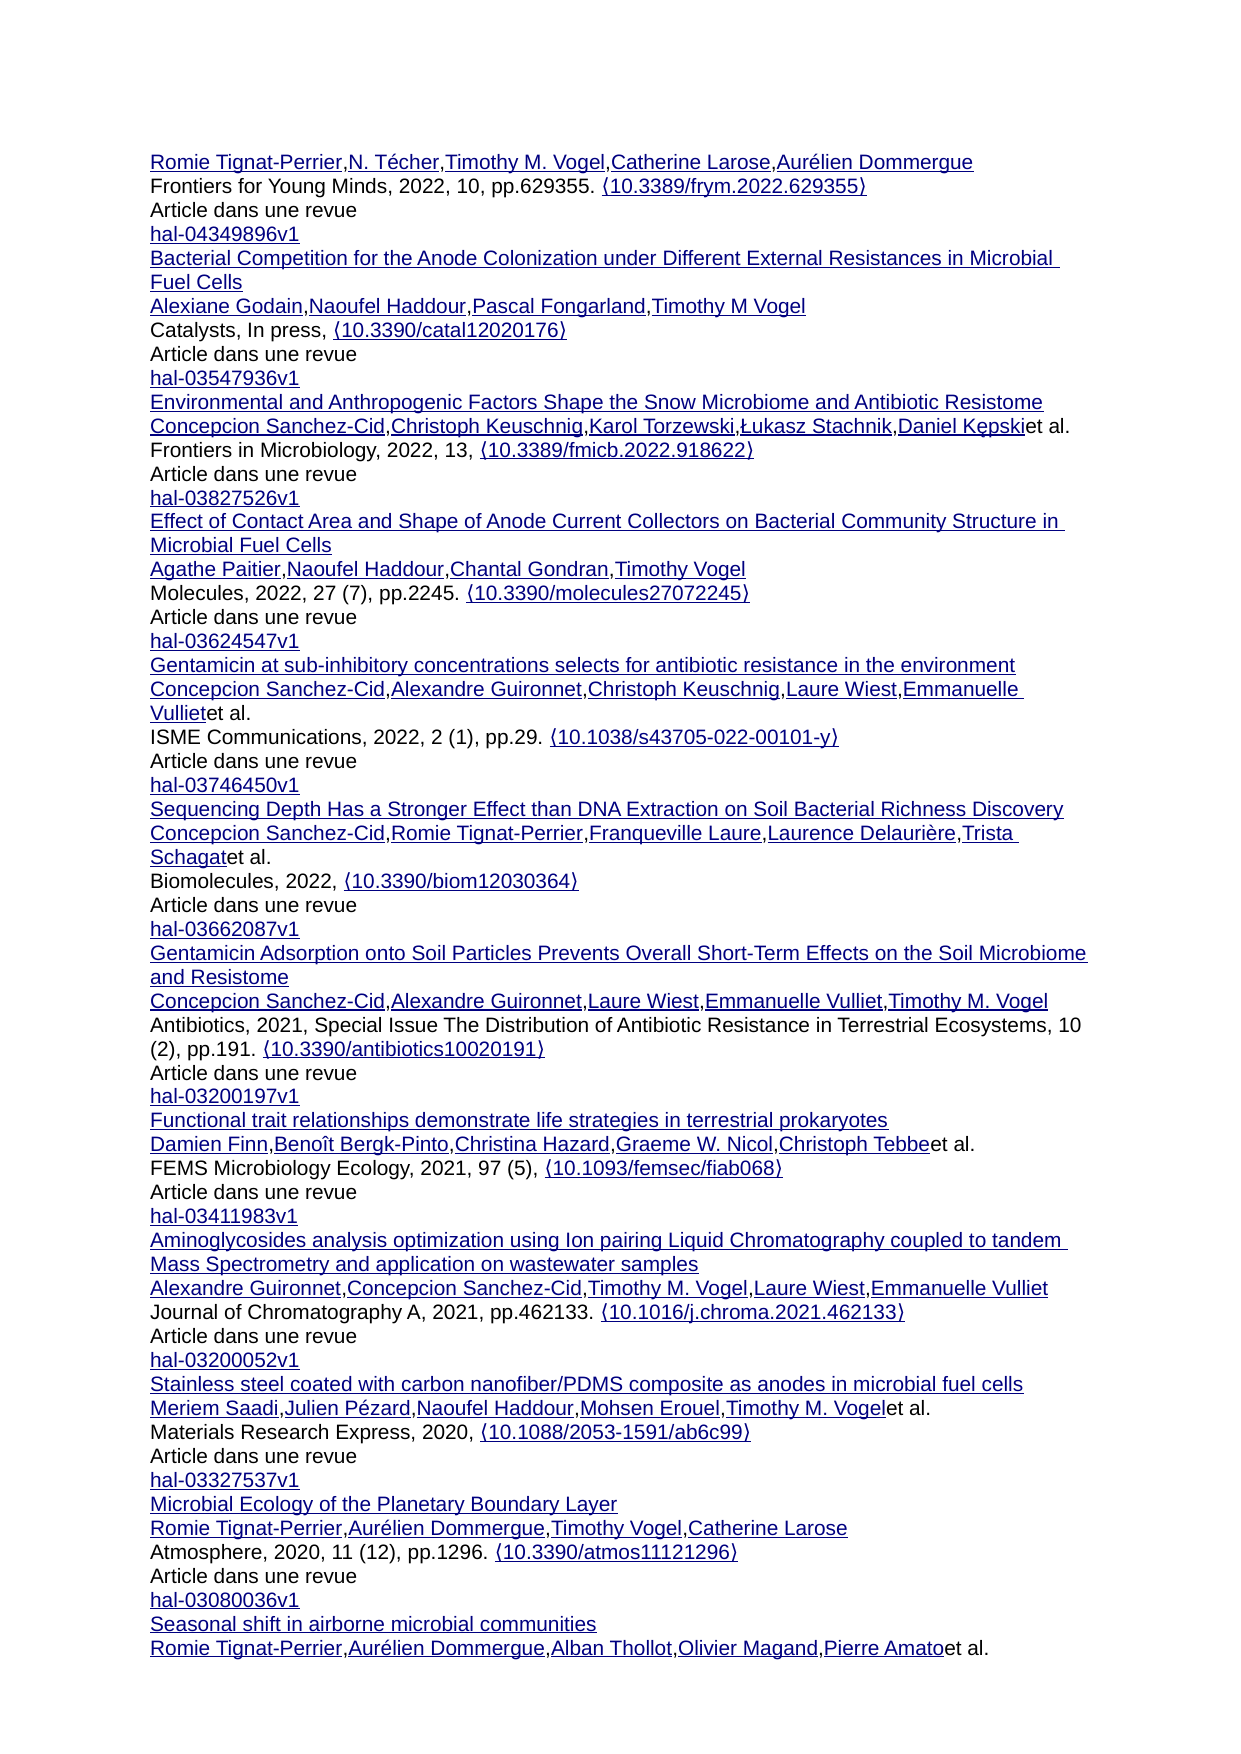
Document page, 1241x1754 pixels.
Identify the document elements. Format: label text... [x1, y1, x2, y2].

table_cell Sequencing Depth Has a Stronger Effect than DNA Extraction on Soil Bacterial Richness Discovery Concepcion Sanchez-Cid,Romie Tignat-Perrier,Franqueville Laure,Laurence Delaurière,Trista Schagatet al. Biomolecules, 2022, ⟨10.3390/biom12030364⟩ Article dans une revue hal-03662087v1 [150, 797, 1090, 941]
table_cell Environmental and Anthropogenic Factors Shape the Snow Microbiome and Antibiotic Resistome Concepcion Sanchez-Cid,Christoph Keuschnig,Karol Torzewski,Łukasz Stachnik,Daniel Kępskiet al. Frontiers in Microbiology, 2022, 13, ⟨10.3389/fmicb.2022.918622⟩ Article dans une revue hal-03827526v1 [150, 390, 1090, 509]
table_cell Functional trait relationships demonstrate life strategies in terrestrial prokaryotes Damien Finn,Benoît Bergk-Pinto,Christina Hazard,Graeme W. Nicol,Christoph Tebbeet al. FEMS Microbiology Ecology, 2021, 97 (5), ⟨10.1093/femsec/fiab068⟩ Article dans une revue hal-03411983v1 [150, 1108, 1090, 1228]
table_cell Bacterial Competition for the Anode Colonization under Different External Resistances in Microbial Fuel Cells Alexiane Godain,Naoufel Haddour,Pascal Fongarland,Timothy M Vogel Catalysts, In press, ⟨10.3390/catal12020176⟩ Article dans une revue hal-03547936v1 [150, 246, 1090, 389]
table_cell Gentamicin at sub-inhibitory concentrations selects for antibiotic resistance in the environment Concepcion Sanchez-Cid,Alexandre Guironnet,Christoph Keuschnig,Laure Wiest,Emmanuelle Vullietet al. ISME Communications, 2022, 2 (1), pp.29. ⟨10.1038/s43705-022-00101-y⟩ Article dans une revue hal-03746450v1 [150, 653, 1090, 797]
table_cell Gentamicin Adsorption onto Soil Particles Prevents Overall Short-Term Effects on the Soil Microbiome and Resistome Concepcion Sanchez-Cid,Alexandre Guironnet,Laure Wiest,Emmanuelle Vulliet,Timothy M. Vogel Antibiotics, 2021, Special Issue The Distribution of Antibiotic Resistance in Terrestrial Ecosystems, 10 (2), pp.191. ⟨10.3390/antibiotics10020191⟩ Article dans une revue hal-03200197v1 [150, 941, 1090, 1108]
table_cell Seasonal shift in airborne microbial communities Romie Tignat-Perrier,Aurélien Dommergue,Alban Thollot,Olivier Magand,Pierre Amatoet al. [150, 1611, 1090, 1659]
table_cell Microbial Ecology of the Planetary Boundary Layer Romie Tignat-Perrier,Aurélien Dommergue,Timothy Vogel,Catherine Larose Atmosphere, 2020, 11 (12), pp.1296. ⟨10.3390/atmos11121296⟩ Article dans une revue hal-03080036v1 [150, 1492, 1090, 1611]
table_cell Stainless steel coated with carbon nanofiber/PDMS composite as anodes in microbial fuel cells Meriem Saadi,Julien Pézard,Naoufel Haddour,Mohsen Erouel,Timothy M. Vogelet al. Materials Research Express, 2020, ⟨10.1088/2053-1591/ab6c99⟩ Article dans une revue hal-03327537v1 [150, 1372, 1090, 1492]
table_cell Romie Tignat-Perrier,N. Técher,Timothy M. Vogel,Catherine Larose,Aurélien Dommergue Frontiers for Young Minds, 2022, 10, pp.629355. ⟨10.3389/frym.2022.629355⟩ Article dans une revue hal-04349896v1 [150, 150, 1090, 246]
table_cell Aminoglycosides analysis optimization using Ion pairing Liquid Chromatography coupled to tandem Mass Spectrometry and application on wastewater samples Alexandre Guironnet,Concepcion Sanchez-Cid,Timothy M. Vogel,Laure Wiest,Emmanuelle Vulliet Journal of Chromatography A, 2021, pp.462133. ⟨10.1016/j.chroma.2021.462133⟩ Article dans une revue hal-03200052v1 [150, 1228, 1090, 1372]
table_cell Effect of Contact Area and Shape of Anode Current Collectors on Bacterial Community Structure in Microbial Fuel Cells Agathe Paitier,Naoufel Haddour,Chantal Gondran,Timothy Vogel Molecules, 2022, 27 (7), pp.2245. ⟨10.3390/molecules27072245⟩ Article dans une revue hal-03624547v1 [150, 509, 1090, 653]
